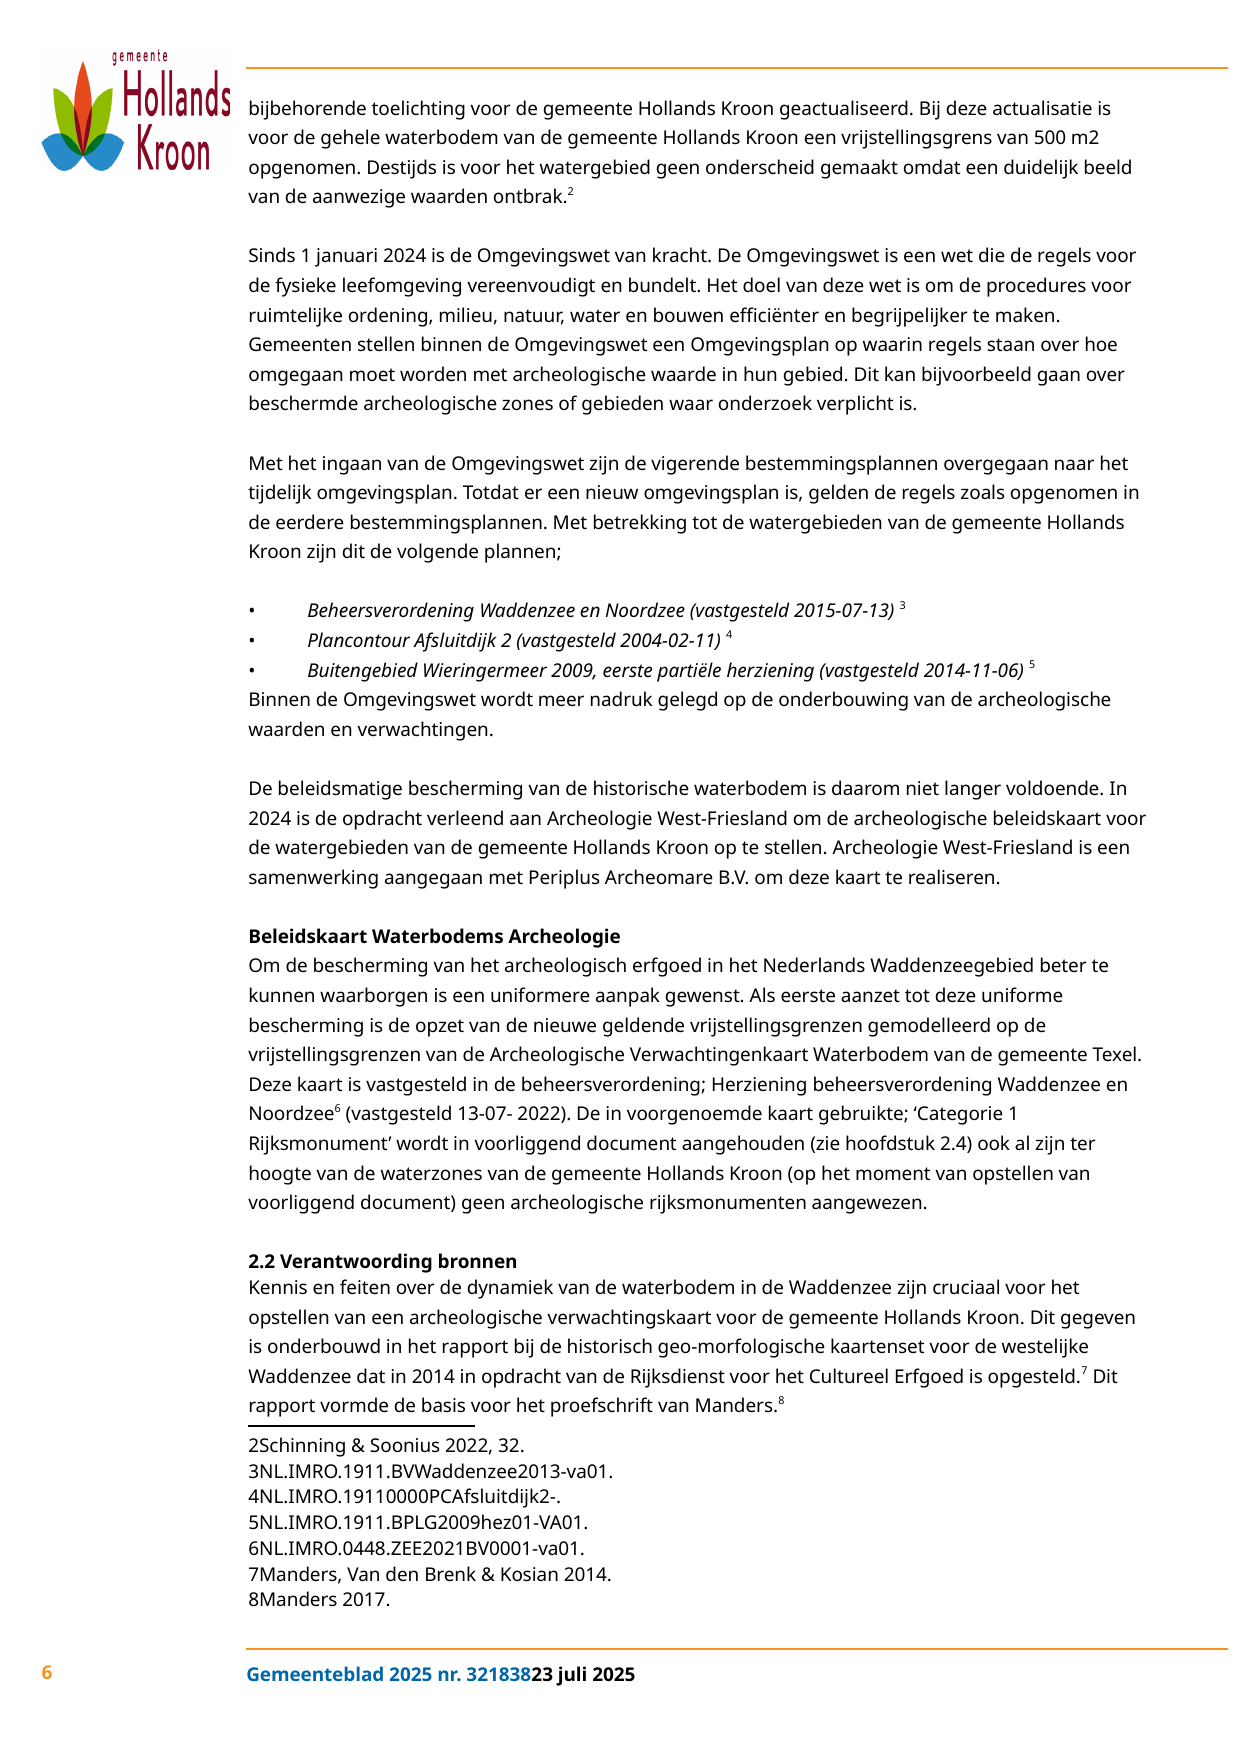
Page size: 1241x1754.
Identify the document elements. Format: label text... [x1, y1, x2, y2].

picture [41, 47, 231, 172]
text Met het ingaan van de Omgevingswet zijn de vigerende bestemmingsplannen overgegaan naar het tijdelijk omgevingsplan. Totdat er een nieuw omgevingsplan is, gelden de regels zoals opgenomen in de eerdere bestemmingsplannen. Met betrekking tot de watergebieden van de gemeente Hollands Kroon zijn dit de volgende plannen; [248, 450, 1152, 564]
text Kennis en feiten over de dynamiek van de waterbodem in de Waddenzee zijn cruciaal voor het opstellen van een archeologische verwachtingskaart voor de gemeente Hollands Kroon. Dit gegeven is onderbouwd in het rapport bij de historisch geo-morfologische kaartenset voor de westelijke Waddenzee dat in 2014 in opdracht van de Rijksdienst voor het Cultureel Erfgoed is opgesteld. Dit rapport vormde de basis voor het proefschrift van Manders. [248, 1274, 1152, 1418]
text Schinning & Soonius 2022, 32. [248, 1432, 1152, 1458]
list NL.IMRO.1911.BVWaddenzee2013-va01. [248, 1458, 1152, 1483]
list Buitengebied Wieringermeer 2009, eerste partiële herziening (vastgesteld 2014-11-06) [248, 657, 1152, 683]
text Binnen de Omgevingswet wordt meer nadruk gelegd op de onderbouwing van de archeologische waarden en verwachtingen. [248, 686, 1152, 742]
list Beheersverordening Waddenzee en Noordzee (vastgesteld 2015-07-13) [248, 598, 1152, 623]
text Manders 2017. [248, 1586, 1152, 1612]
text NL.IMRO.0448.ZEE2021BV0001-va01. [248, 1535, 1152, 1561]
text Manders, Van den Brenk & Kosian 2014. [248, 1561, 1152, 1586]
text Beleidskaart Waterbodems Archeologie [248, 923, 1152, 949]
text De beleidsmatige bescherming van de historische waterbodem is daarom niet langer voldoende. In 2024 is de opdracht verleend aan Archeologie West-Friesland om de archeologische beleidskaart voor de watergebieden van de gemeente Hollands Kroon op te stellen. Archeologie West-Friesland is een samenwerking aangegaan met Periplus Archeomare B.V. om deze kaart te realiseren. [248, 775, 1152, 890]
list NL.IMRO.1911.BPLG2009hez01-VA01. [248, 1509, 1152, 1535]
text Om de bescherming van het archeologisch erfgoed in het Nederlands Waddenzeegebied beter te kunnen waarborgen is een uniformere aanpak gewenst. Als eerste aanzet tot deze uniforme bescherming is de opzet van de nieuwe geldende vrijstellingsgrenzen gemodelleerd op de vrijstellingsgrenzen van de Archeologische Verwachtingenkaart Waterbodem van de gemeente Texel. Deze kaart is vastgesteld in de beheersverordening; Herziening beheersverordening Waddenzee en Noordzee (vastgesteld 13-07- 2022). De in voorgenoemde kaart gebruikte; ‘Categorie 1 Rijksmonument’ wordt in voorliggend document aangehouden (zie hoofdstuk 2.4) ook al zijn ter hoogte van de waterzones van de gemeente Hollands Kroon (op het moment van opstellen van voorliggend document) geen archeologische rijksmonumenten aangewezen. [248, 953, 1152, 1215]
text bijbehorende toelichting voor de gemeente Hollands Kroon geactualiseerd. Bij deze actualisatie is voor de gehele waterbodem van de gemeente Hollands Kroon een vrijstellingsgrens van 500 m2 opgenomen. Destijds is voor het watergebied geen onderscheid gemaakt omdat een duidelijk beeld van de aanwezige waarden ontbrak. [248, 95, 1152, 209]
text Sinds 1 januari 2024 is de Omgevingswet van kracht. De Omgevingswet is een wet die de regels voor de fysieke leefomgeving vereenvoudigt en bundelt. Het doel van deze wet is om de procedures voor ruimtelijke ordening, milieu, natuur, water en bouwen efficiënter en begrijpelijker te maken. Gemeenten stellen binnen de Omgevingswet een Omgevingsplan op waarin regels staan over hoe omgegaan moet worden met archeologische waarde in hun gebied. Dit kan bijvoorbeeld gaan over beschermde archeologische zones of gebieden waar onderzoek verplicht is. [248, 243, 1152, 416]
list NL.IMRO.19110000PCAfsluitdijk2-. [248, 1483, 1152, 1509]
list Plancontour Afsluitdijk 2 (vastgesteld 2004-02-11) [248, 627, 1152, 653]
text 2.2 Verantwoording bronnen [248, 1248, 1152, 1274]
